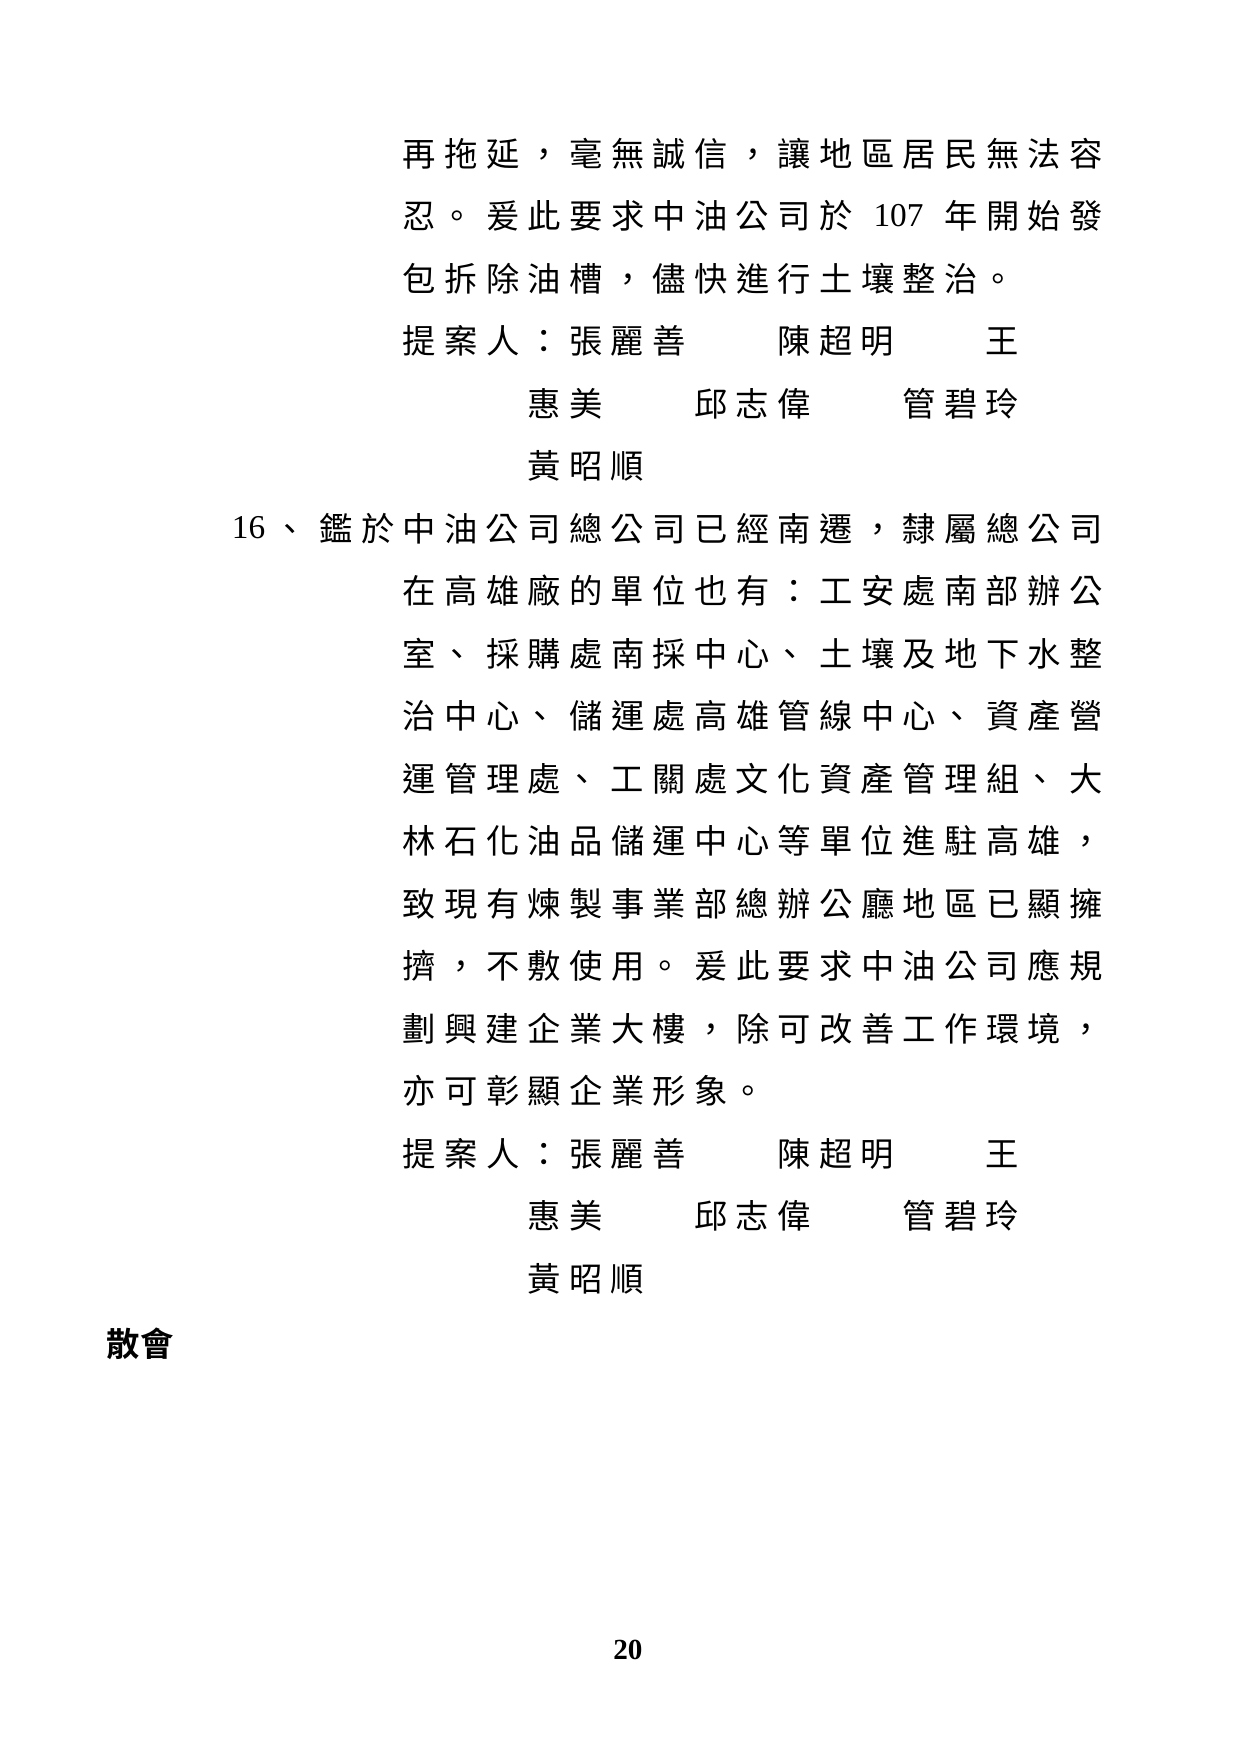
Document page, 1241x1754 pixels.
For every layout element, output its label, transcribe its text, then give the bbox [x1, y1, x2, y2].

list 再拖延，毫無誠信，讓地區居民無法容忍。爰此要求中油公司於107年開始發包拆除油槽，儘快進行土壤整治。 [225, 110, 1132, 298]
text 提案人：張麗善 陳超明 王惠美 邱志偉 管碧玲 黃昭順 [384, 1110, 1044, 1298]
list 鑑於中油公司總公司已經南遷，隸屬總公司在高雄廠的單位也有：工安處南部辦公室、採購處南採中心、土壤及地下水整治中心、儲運處高雄管線中心、資產營運管理處、工關處文化資產管理組、大林石化油品儲運中心等單位進駐高雄，致現有煉製事業部總辦公廳地區已顯擁擠，不敷使用。爰此要求中油公司應規劃興建企業大樓，除可改善工作環境，亦可彰顯企業形象。 [225, 485, 1132, 1110]
text 散會 [3, 1313, 1132, 1367]
text 提案人：張麗善 陳超明 王惠美 邱志偉 管碧玲 黃昭順 [384, 298, 1044, 485]
